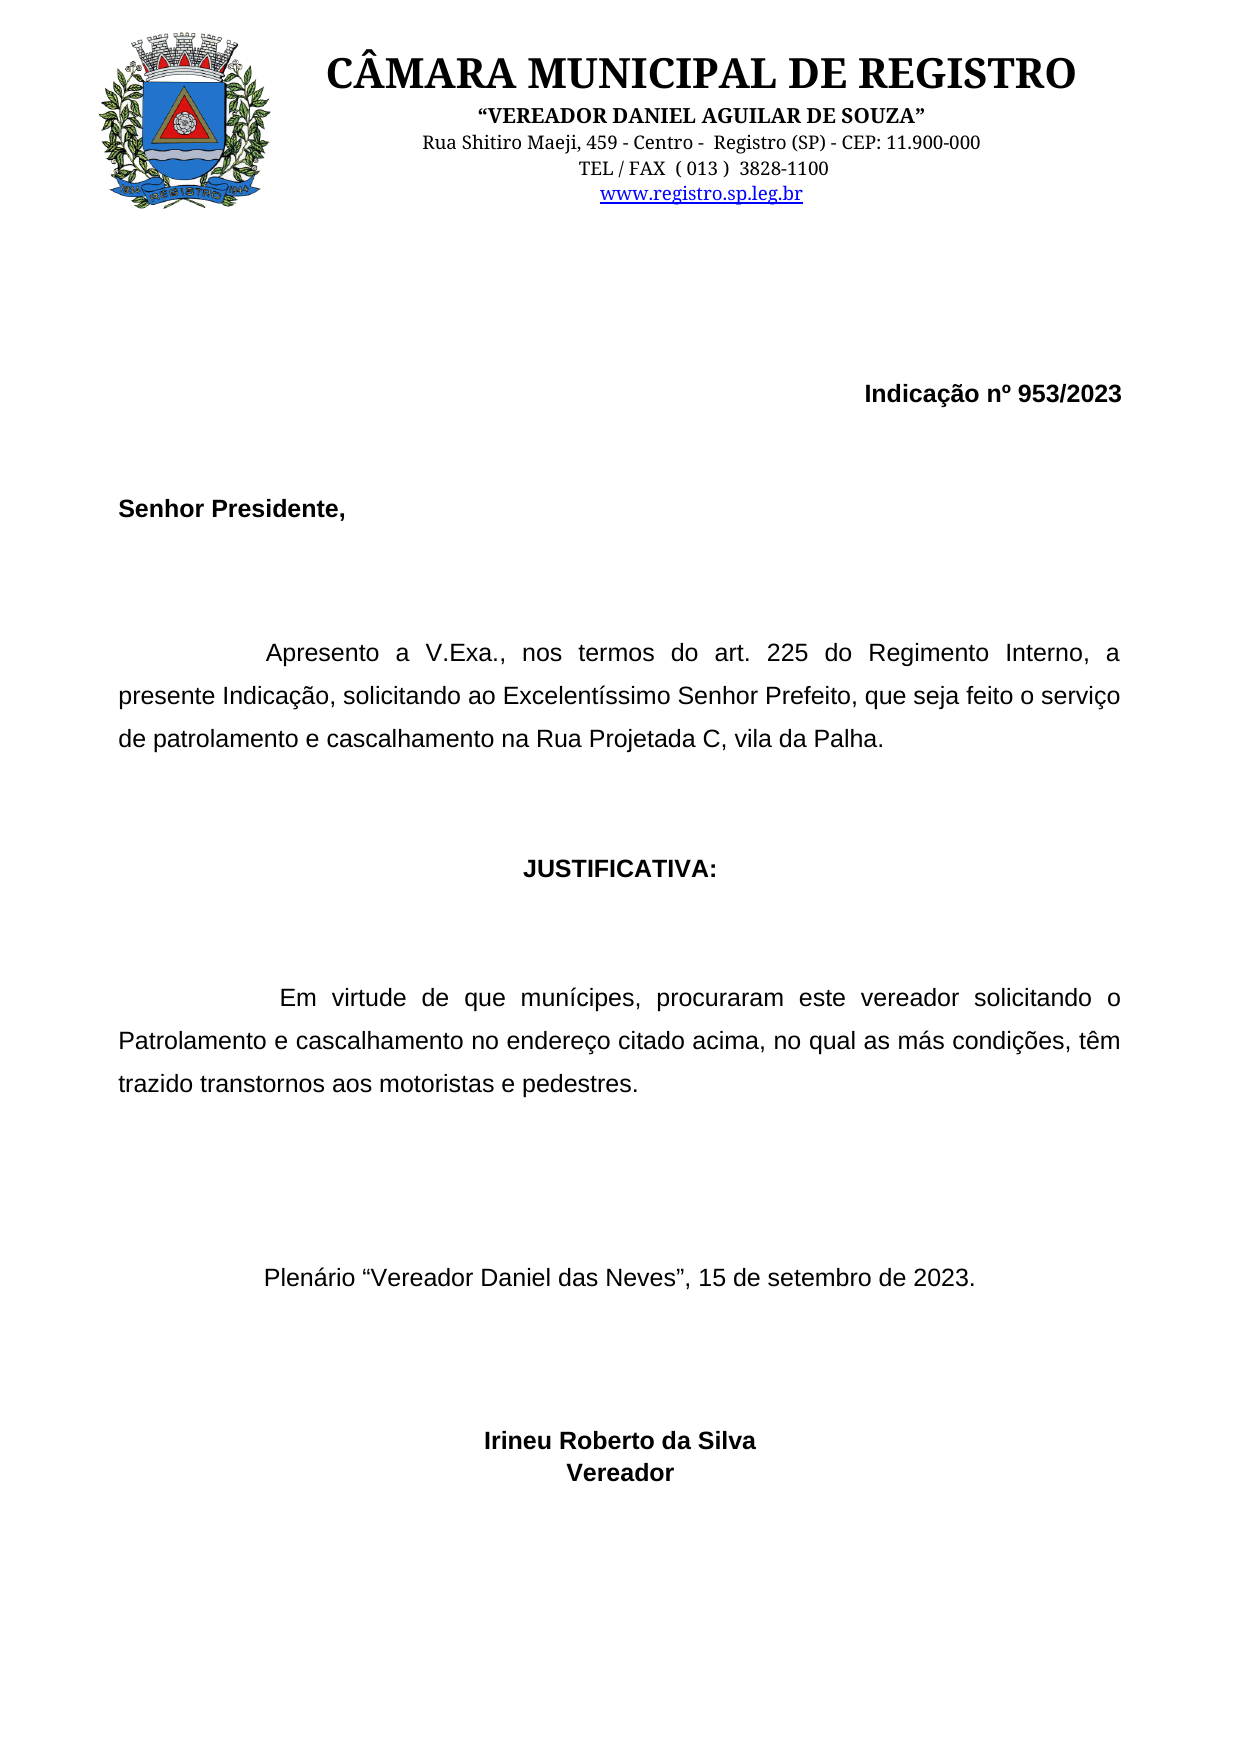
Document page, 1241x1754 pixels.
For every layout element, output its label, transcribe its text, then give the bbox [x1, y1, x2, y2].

text Senhor Presidente, [118, 494, 1122, 523]
text Vereador [118, 1455, 1122, 1486]
text Indicação nº 953/2023 [118, 379, 1122, 408]
text Plenário “Vereador Daniel das Neves”, 15 de setembro de 2023. [118, 1263, 1122, 1292]
text JUSTIFICATIVA: [118, 853, 1122, 882]
text Apresento a V.Exa., nos termos do art. 225 do Regimento Interno, a presente Indicação, solicitando ao Excelentíssimo Senhor Prefeito, que seja feito o serviço de patrolamento e cascalhamento na Rua Projetada C, vila da Palha. [118, 638, 1122, 753]
text Irineu Roberto da Silva [118, 1424, 1122, 1455]
text Em virtude de que munícipes, procuraram este vereador solicitando o Patrolamento e cascalhamento no endereço citado acima, no qual as más condições, têm trazido transtornos aos motoristas e pedestres. [118, 983, 1122, 1098]
